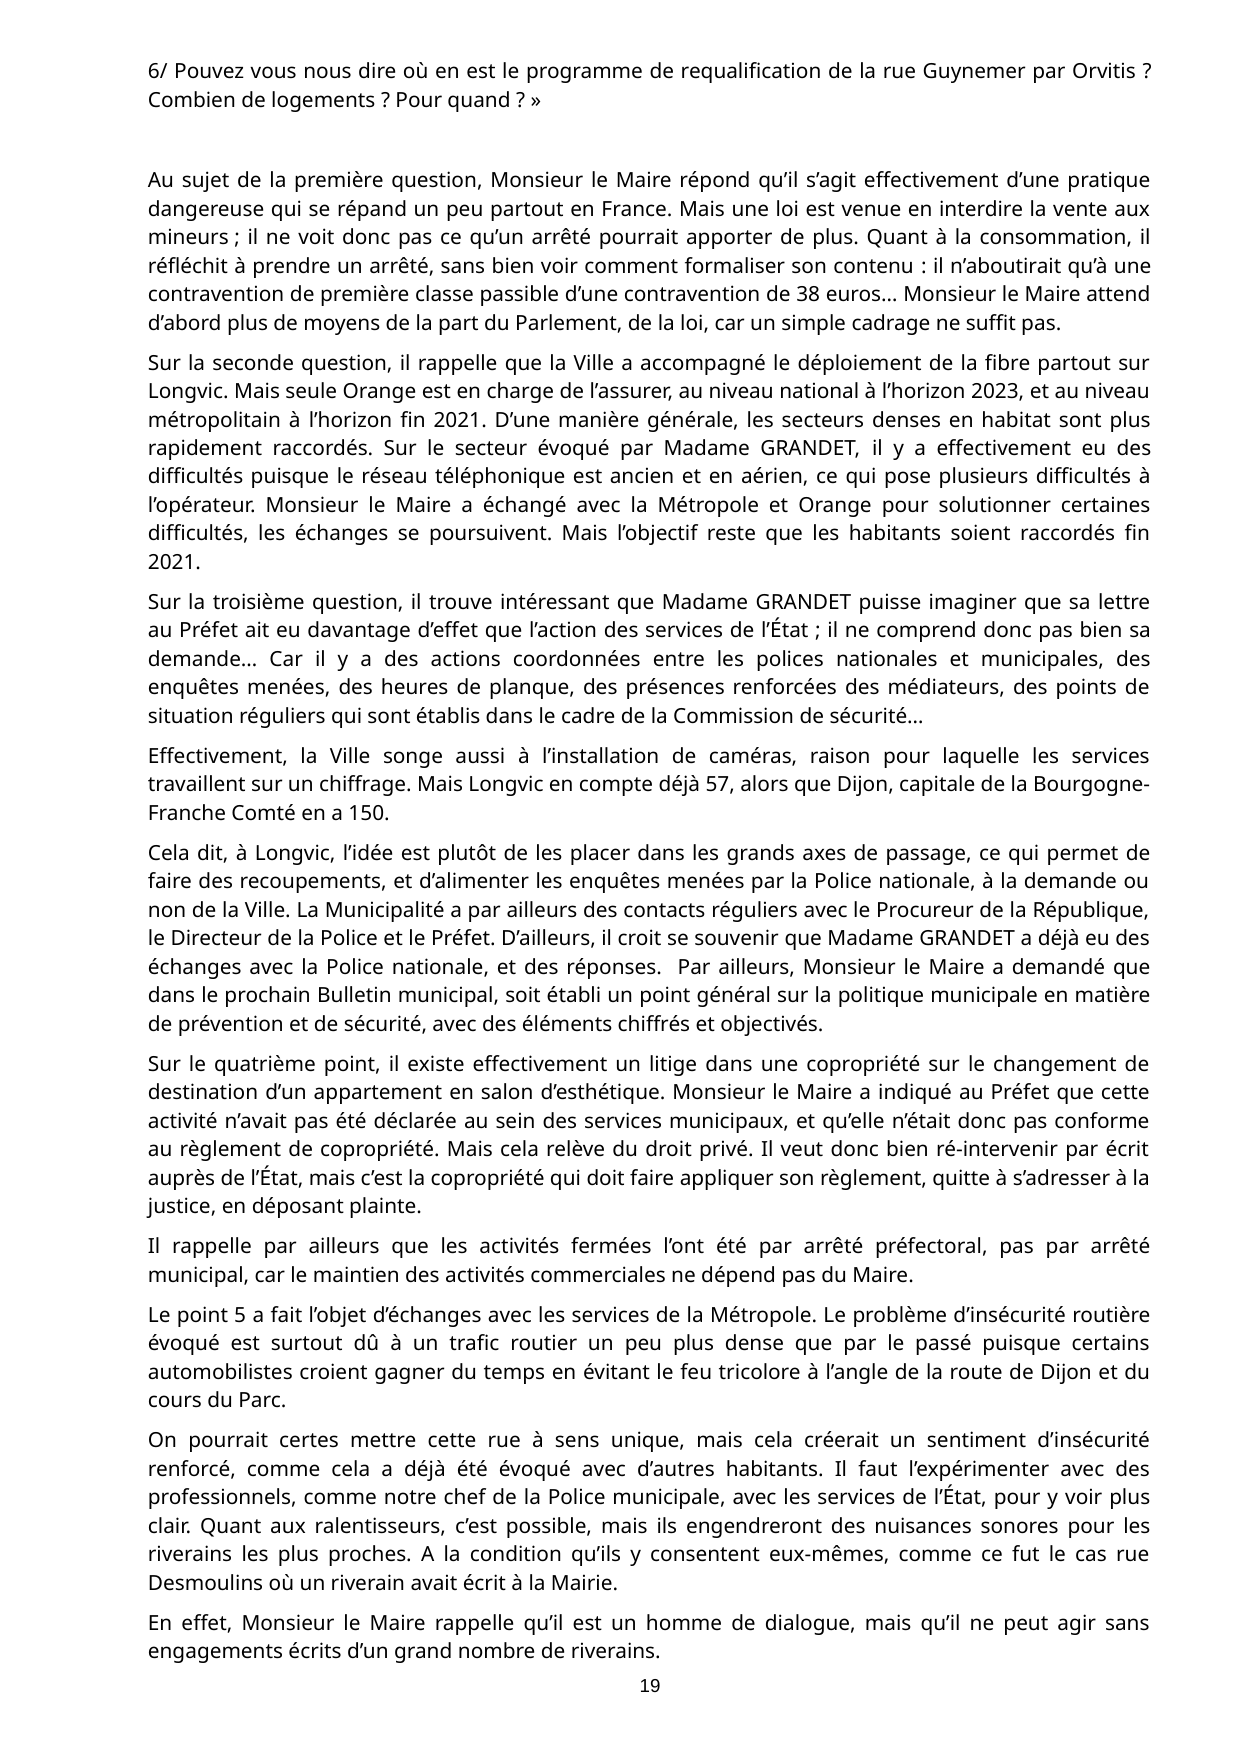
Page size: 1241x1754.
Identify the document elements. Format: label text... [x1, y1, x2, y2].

text Sur le quatrième point, il existe effectivement un litige dans une copropriété sur le changement de destination d’un appartement en salon d’esthétique. Monsieur le Maire a indiqué au Préfet que cette activité n’avait pas été déclarée au sein des services municipaux, et qu’elle n’était donc pas conforme au règlement de copropriété. Mais cela relève du droit privé. Il veut donc bien ré-intervenir par écrit auprès de l’État, mais c’est la copropriété qui doit faire appliquer son règlement, quitte à s’adresser à la justice, en déposant plainte. [148, 1049, 1152, 1220]
text 6/ Pouvez vous nous dire où en est le programme de requalification de la rue Guynemer par Orvitis ? Combien de logements ? Pour quand ? » [148, 57, 1152, 113]
text On pourrait certes mettre cette rue à sens unique, mais cela créerait un sentiment d’insécurité renforcé, comme cela a déjà été évoqué avec d’autres habitants. Il faut l’expérimenter avec des professionnels, comme notre chef de la Police municipale, avec les services de l’État, pour y voir plus clair. Quant aux ralentisseurs, c’est possible, mais ils engendreront des nuisances sonores pour les riverains les plus proches. A la condition qu’ils y consentent eux-mêmes, comme ce fut le cas rue Desmoulins où un riverain avait écrit à la Mairie. [148, 1426, 1152, 1596]
text Sur la seconde question, il rappelle que la Ville a accompagné le déploiement de la fibre partout sur Longvic. Mais seule Orange est en charge de l’assurer, au niveau national à l’horizon 2023, et au niveau métropolitain à l’horizon fin 2021. D’une manière générale, les secteurs denses en habitat sont plus rapidement raccordés. Sur le secteur évoqué par Madame GRANDET, il y a effectivement eu des difficultés puisque le réseau téléphonique est ancien et en aérien, ce qui pose plusieurs difficultés à l’opérateur. Monsieur le Maire a échangé avec la Métropole et Orange pour solutionner certaines difficultés, les échanges se poursuivent. Mais l’objectif reste que les habitants soient raccordés fin 2021. [148, 348, 1152, 575]
text Cela dit, à Longvic, l’idée est plutôt de les placer dans les grands axes de passage, ce qui permet de faire des recoupements, et d’alimenter les enquêtes menées par la Police nationale, à la demande ou non de la Ville. La Municipalité a par ailleurs des contacts réguliers avec le Procureur de la République, le Directeur de la Police et le Préfet. D’ailleurs, il croit se souvenir que Madame GRANDET a déjà eu des échanges avec la Police nationale, et des réponses. Par ailleurs, Monsieur le Maire a demandé que dans le prochain Bulletin municipal, soit établi un point général sur la politique municipale en matière de prévention et de sécurité, avec des éléments chiffrés et objectivés. [148, 838, 1152, 1037]
text Effectivement, la Ville songe aussi à l’installation de caméras, raison pour laquelle les services travaillent sur un chiffrage. Mais Longvic en compte déjà 57, alors que Dijon, capitale de la Bourgogne-Franche Comté en a 150. [148, 741, 1152, 826]
text Le point 5 a fait l’objet d’échanges avec les services de la Métropole. Le problème d’insécurité routière évoqué est surtout dû à un trafic routier un peu plus dense que par le passé puisque certains automobilistes croient gagner du temps en évitant le feu tricolore à l’angle de la route de Dijon et du cours du Parc. [148, 1300, 1152, 1414]
text Il rappelle par ailleurs que les activités fermées l’ont été par arrêté préfectoral, pas par arrêté municipal, car le maintien des activités commerciales ne dépend pas du Maire. [148, 1231, 1152, 1288]
text Sur la troisième question, il trouve intéressant que Madame GRANDET puisse imaginer que sa lettre au Préfet ait eu davantage d’effet que l’action des services de l’État ; il ne comprend donc pas bien sa demande… Car il y a des actions coordonnées entre les polices nationales et municipales, des enquêtes menées, des heures de planque, des présences renforcées des médiateurs, des points de situation réguliers qui sont établis dans le cadre de la Commission de sécurité… [148, 587, 1152, 729]
text En effet, Monsieur le Maire rappelle qu’il est un homme de dialogue, mais qu’il ne peut agir sans engagements écrits d’un grand nombre de riverains. [148, 1608, 1152, 1665]
text Au sujet de la première question, Monsieur le Maire répond qu’il s’agit effectivement d’une pratique dangereuse qui se répand un peu partout en France. Mais une loi est venue en interdire la vente aux mineurs ; il ne voit donc pas ce qu’un arrêté pourrait apporter de plus. Quant à la consommation, il réfléchit à prendre un arrêté, sans bien voir comment formaliser son contenu : il n’aboutirait qu’à une contravention de première classe passible d’une contravention de 38 euros… Monsieur le Maire attend d’abord plus de moyens de la part du Parlement, de la loi, car un simple cadrage ne suffit pas. [148, 166, 1152, 336]
